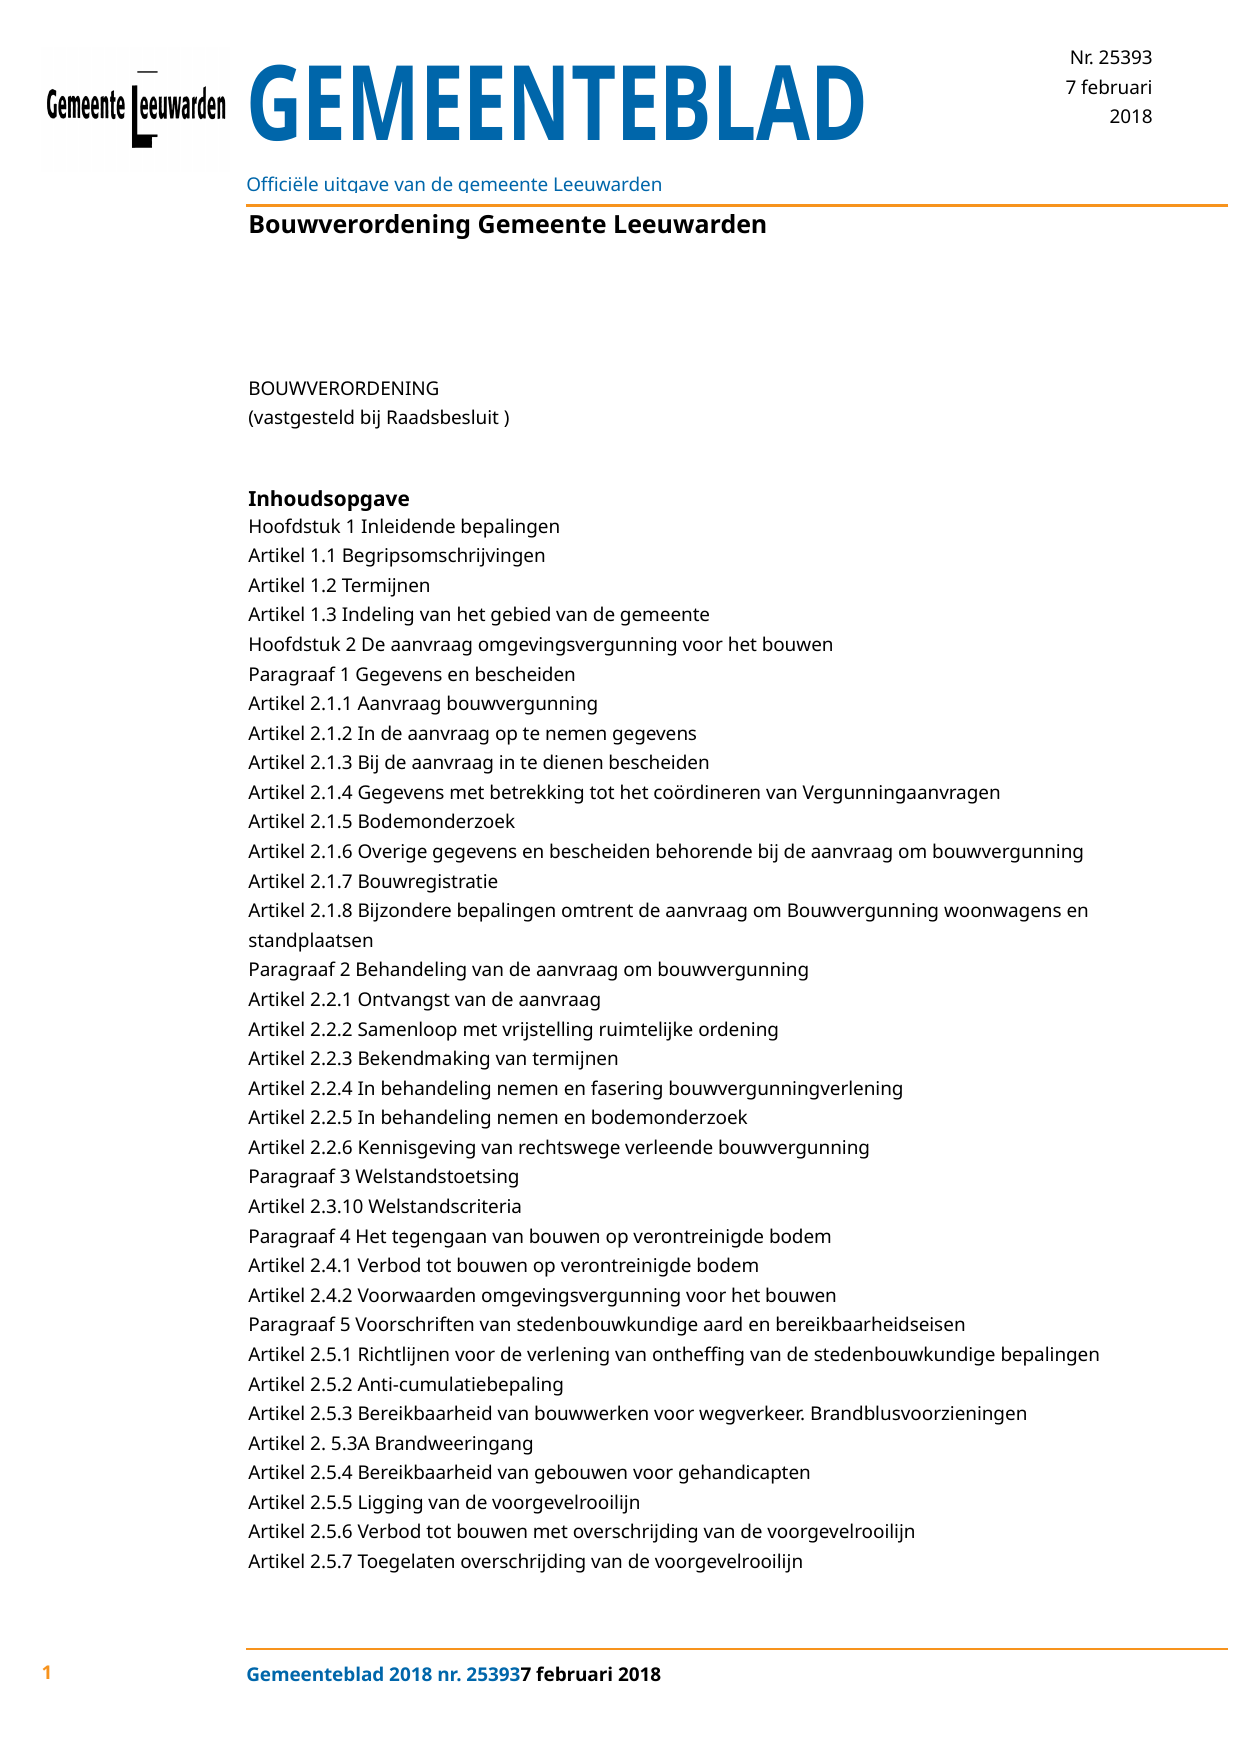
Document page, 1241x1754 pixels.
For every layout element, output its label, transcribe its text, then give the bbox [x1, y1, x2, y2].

text Paragraaf 4 Het tegengaan van bouwen op verontreinigde bodem [248, 1223, 1152, 1249]
text Artikel 2.2.1 Ontvangst van de aanvraag [248, 986, 1152, 1012]
text Artikel 2.5.4 Bereikbaarheid van gebouwen voor gehandicapten [248, 1459, 1152, 1485]
text BOUWVERORDENING [248, 375, 1152, 401]
text Artikel 2.4.2 Voorwaarden omgevingsvergunning voor het bouwen [248, 1282, 1152, 1308]
picture [41, 47, 231, 172]
text Artikel 2.1.7 Bouwregistratie [248, 868, 1152, 894]
text Artikel 2.2.4 In behandeling nemen en fasering bouwvergunningverlening [248, 1075, 1152, 1101]
text Artikel 1.3 Indeling van het gebied van de gemeente [248, 602, 1152, 627]
text Artikel 2.5.1 Richtlijnen voor de verlening van ontheffing van de stedenbouwkundige bepalingen [248, 1341, 1152, 1367]
text Hoofdstuk 1 Inleidende bepalingen [248, 513, 1152, 539]
text Paragraaf 5 Voorschriften van stedenbouwkundige aard en bereikbaarheidseisen [248, 1312, 1152, 1337]
text Artikel 2.4.1 Verbod tot bouwen op verontreinigde bodem [248, 1252, 1152, 1278]
text Artikel 2.2.3 Bekendmaking van termijnen [248, 1045, 1152, 1071]
text Artikel 2.1.2 In de aanvraag op te nemen gegevens [248, 720, 1152, 746]
text Artikel 1.1 Begripsomschrijvingen [248, 542, 1152, 568]
text Artikel 2.1.6 Overige gegevens en bescheiden behorende bij de aanvraag om bouwvergunning [248, 838, 1152, 864]
text Artikel 2.1.8 Bijzondere bepalingen omtrent de aanvraag om Bouwvergunning woonwagens en standplaatsen [248, 897, 1152, 953]
text (vastgesteld bij Raadsbesluit ) [248, 404, 1152, 430]
text Bouwverordening Gemeente Leeuwarden [248, 207, 1152, 241]
text Hoofdstuk 2 De aanvraag omgevingsvergunning voor het bouwen [248, 631, 1152, 657]
text Artikel 2.5.2 Anti-cumulatiebepaling [248, 1371, 1152, 1397]
text Artikel 2.1.4 Gegevens met betrekking tot het coördineren van Vergunningaanvragen [248, 779, 1152, 805]
text Inhoudsopgave [248, 484, 1152, 513]
text Artikel 2.5.3 Bereikbaarheid van bouwwerken voor wegverkeer. Brandblusvoorzieningen [248, 1400, 1152, 1426]
text Artikel 2.5.7 Toegelaten overschrijding van de voorgevelrooilijn [248, 1548, 1152, 1574]
text Artikel 2.1.3 Bij de aanvraag in te dienen bescheiden [248, 749, 1152, 775]
text Artikel 2.2.2 Samenloop met vrijstelling ruimtelijke ordening [248, 1016, 1152, 1042]
text Artikel 2.1.5 Bodemonderzoek [248, 809, 1152, 834]
text Paragraaf 1 Gegevens en bescheiden [248, 661, 1152, 687]
text Artikel 2. 5.3A Brandweeringang [248, 1430, 1152, 1456]
text Artikel 2.3.10 Welstandscriteria [248, 1193, 1152, 1219]
text Artikel 2.2.5 In behandeling nemen en bodemonderzoek [248, 1104, 1152, 1130]
text Paragraaf 3 Welstandstoetsing [248, 1164, 1152, 1189]
text Artikel 2.1.1 Aanvraag bouwvergunning [248, 690, 1152, 716]
text Paragraaf 2 Behandeling van de aanvraag om bouwvergunning [248, 957, 1152, 982]
text Artikel 2.5.6 Verbod tot bouwen met overschrijding van de voorgevelrooilijn [248, 1519, 1152, 1544]
text Artikel 2.2.6 Kennisgeving van rechtswege verleende bouwvergunning [248, 1134, 1152, 1160]
text Artikel 2.5.5 Ligging van de voorgevelrooilijn [248, 1489, 1152, 1515]
text Artikel 1.2 Termijnen [248, 572, 1152, 598]
